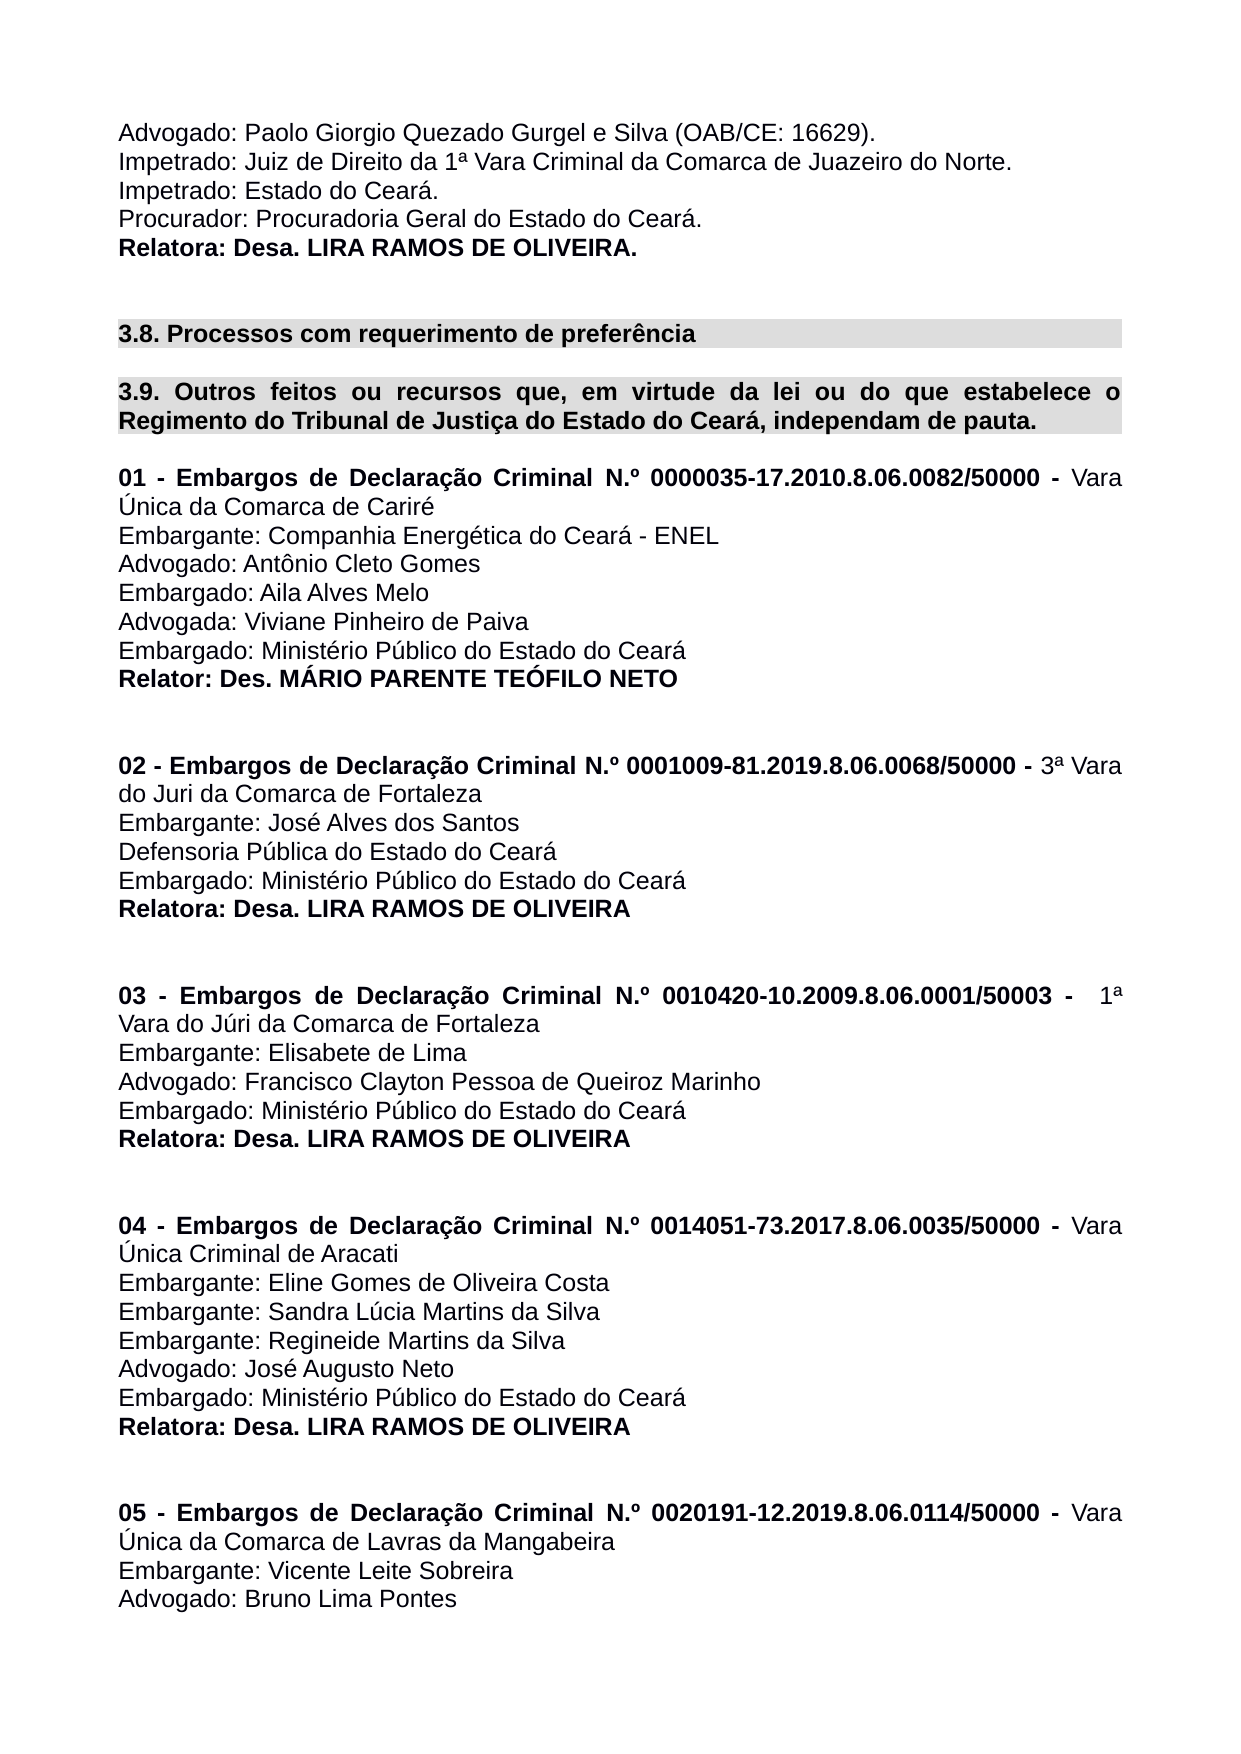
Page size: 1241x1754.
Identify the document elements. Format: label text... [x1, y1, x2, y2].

text 04 - Embargos de Declaração Criminal N.º 0014051-73.2017.8.06.0035/50000 - Vara Única Criminal de Aracati [118, 1211, 1122, 1268]
text 3.8. Processos com requerimento de preferência [118, 319, 1122, 348]
text Defensoria Pública do Estado do Ceará [118, 837, 1122, 866]
text Advogado: Paolo Giorgio Quezado Gurgel e Silva (OAB/CE: 16629). [118, 118, 1122, 147]
text Relatora: Desa. LIRA RAMOS DE OLIVEIRA. [118, 233, 1122, 262]
text Advogada: Viviane Pinheiro de Paiva [118, 607, 1122, 636]
text Embargante: José Alves dos Santos [118, 808, 1122, 837]
text Embargado: Ministério Público do Estado do Ceará [118, 1383, 1122, 1412]
text Embargante: Eline Gomes de Oliveira Costa [118, 1268, 1122, 1297]
text Embargante: Regineide Martins da Silva [118, 1326, 1122, 1354]
text 02 - Embargos de Declaração Criminal N.º 0001009-81.2019.8.06.0068/50000 - 3ª Vara do Juri da Comarca de Fortaleza [118, 751, 1122, 808]
text Embargante: Vicente Leite Sobreira [118, 1556, 1122, 1584]
text Advogado: José Augusto Neto [118, 1354, 1122, 1383]
text Advogado: Antônio Cleto Gomes [118, 549, 1122, 578]
text Embargante: Elisabete de Lima [118, 1038, 1122, 1067]
text 05 - Embargos de Declaração Criminal N.º 0020191-12.2019.8.06.0114/50000 - Vara Única da Comarca de Lavras da Mangabeira [118, 1498, 1122, 1556]
text Embargante: Companhia Energética do Ceará - ENEL [118, 521, 1122, 549]
text Relatora: Desa. LIRA RAMOS DE OLIVEIRA [118, 894, 1122, 923]
text 03 - Embargos de Declaração Criminal N.º 0010420-10.2009.8.06.0001/50003 - 1ª Vara do Júri da Comarca de Fortaleza [118, 981, 1122, 1038]
text Embargado: Aila Alves Melo [118, 578, 1122, 607]
text Relatora: Desa. LIRA RAMOS DE OLIVEIRA [118, 1124, 1122, 1153]
text 01 - Embargos de Declaração Criminal N.º 0000035-17.2010.8.06.0082/50000 - Vara Única da Comarca de Cariré [118, 463, 1122, 521]
text 3.9. Outros feitos ou recursos que, em virtude da lei ou do que estabelece o Regimento do Tribunal de Justiça do Estado do Ceará, independam de pauta. [118, 377, 1122, 434]
text Embargado: Ministério Público do Estado do Ceará [118, 866, 1122, 894]
text Embargante: Sandra Lúcia Martins da Silva [118, 1297, 1122, 1326]
text Procurador: Procuradoria Geral do Estado do Ceará. [118, 204, 1122, 233]
text Relatora: Desa. LIRA RAMOS DE OLIVEIRA [118, 1412, 1122, 1441]
text Impetrado: Juiz de Direito da 1ª Vara Criminal da Comarca de Juazeiro do Norte. [118, 147, 1122, 176]
text Impetrado: Estado do Ceará. [118, 176, 1122, 204]
text Advogado: Francisco Clayton Pessoa de Queiroz Marinho [118, 1067, 1122, 1096]
text Embargado: Ministério Público do Estado do Ceará [118, 1096, 1122, 1124]
text Relator: Des. MÁRIO PARENTE TEÓFILO NETO [118, 664, 1122, 693]
text Advogado: Bruno Lima Pontes [118, 1584, 1122, 1613]
text Embargado: Ministério Público do Estado do Ceará [118, 636, 1122, 664]
